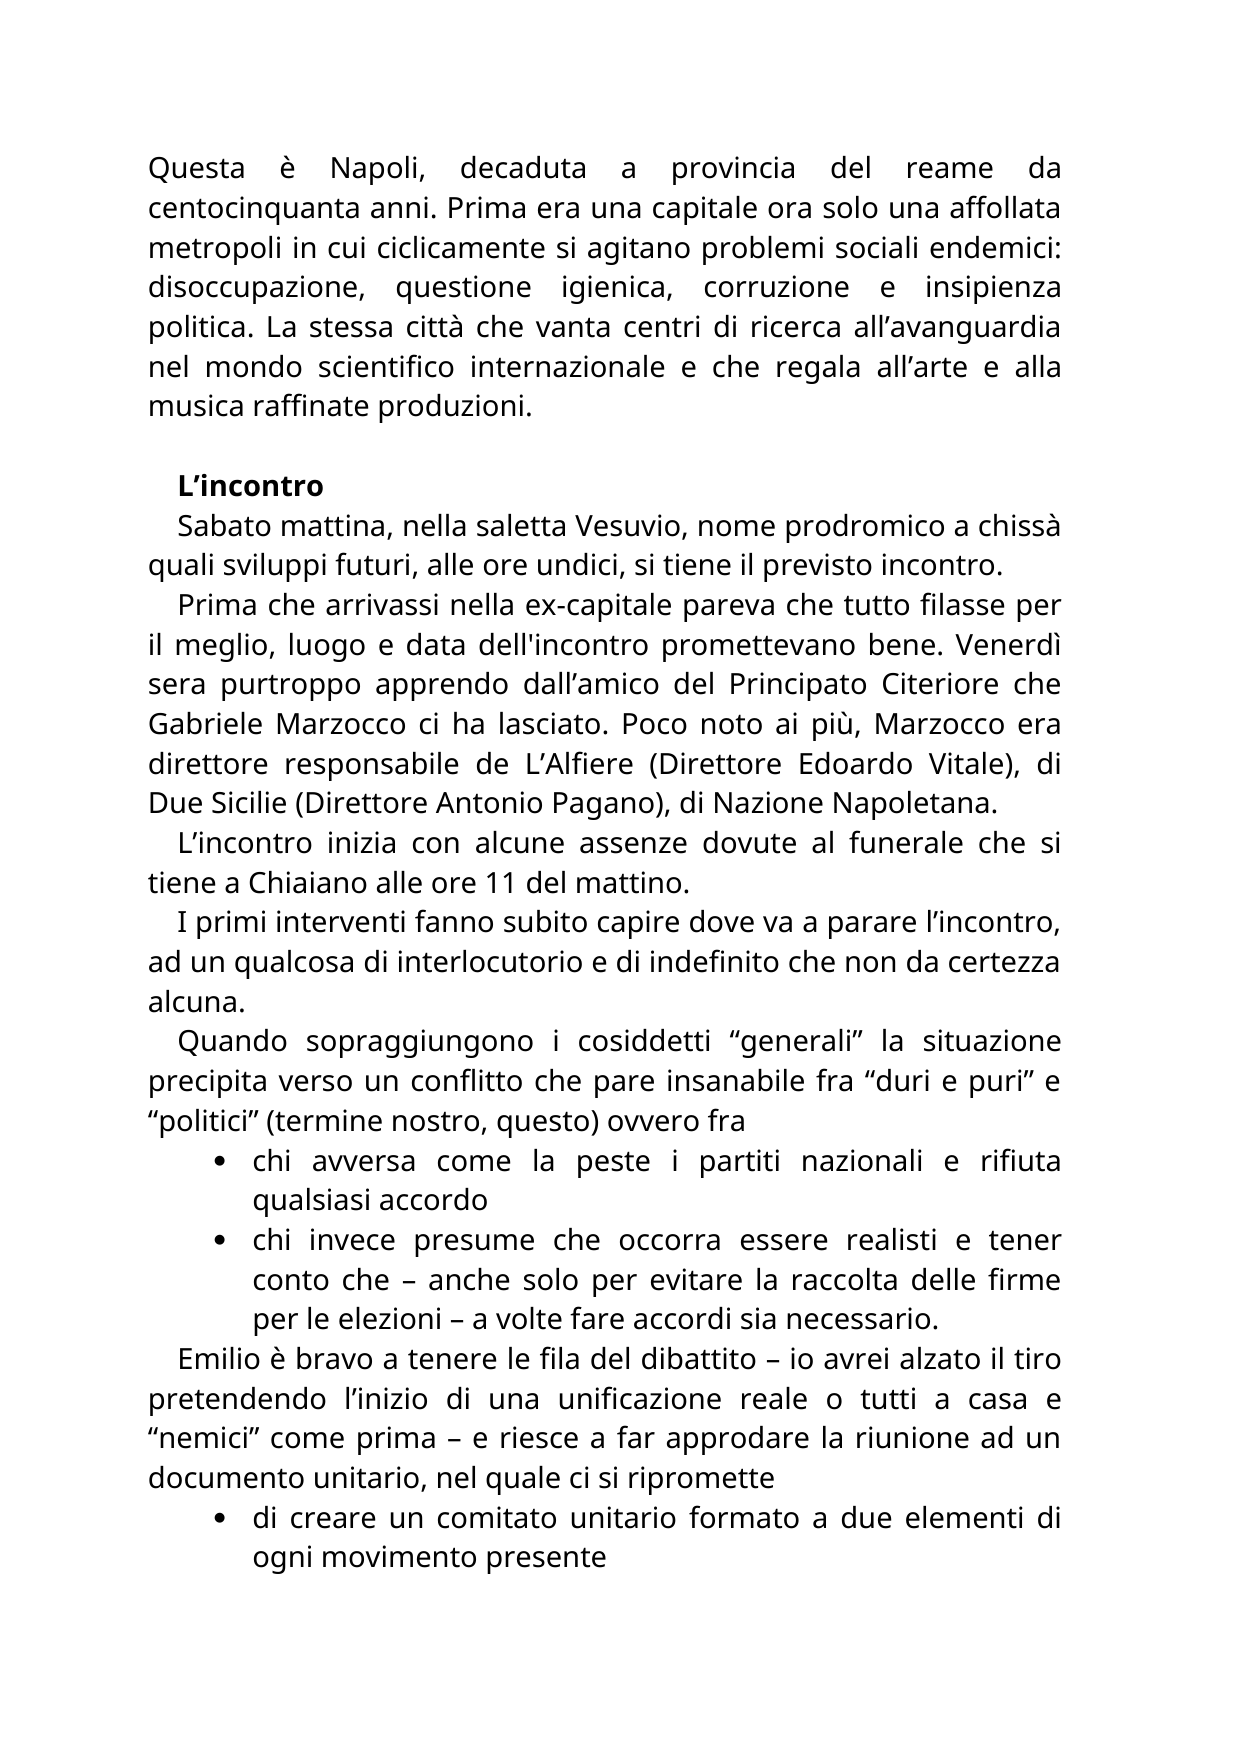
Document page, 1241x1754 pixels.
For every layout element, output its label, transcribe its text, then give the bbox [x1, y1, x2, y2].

text I primi interventi fanno subito capire dove va a parare l’incontro, ad un qualcosa di interlocutorio e di indefinito che non da certezza alcuna. [148, 902, 1063, 1021]
list di creare un comitato unitario formato a due elementi di ogni movimento presente [214, 1497, 1063, 1576]
text Sabato mattina, nella saletta Vesuvio, nome prodromico a chissà quali sviluppi futuri, alle ore undici, si tiene il previsto incontro. [148, 505, 1063, 584]
text L’incontro inizia con alcune assenze dovute al funerale che si tiene a Chiaiano alle ore 11 del mattino. [148, 822, 1063, 902]
text Questa è Napoli, decaduta a provincia del reame da centocinquanta anni. Prima era una capitale ora solo una affollata metropoli in cui ciclicamente si agitano problemi sociali endemici: disoccupazione, questione igienica, corruzione e insipienza politica. La stessa città che vanta centri di ricerca all’avanguardia nel mondo scientifico internazionale e che regala all’arte e alla musica raffinate produzioni. [148, 148, 1063, 425]
text L’incontro [148, 465, 1063, 505]
list chi avversa come la peste i partiti nazionali e rifiuta qualsiasi accordo [214, 1140, 1063, 1219]
text Quando sopraggiungono i cosiddetti “generali” la situazione precipita verso un conflitto che pare insanabile fra “duri e puri” e “politici” (termine nostro, questo) ovvero fra [148, 1021, 1063, 1140]
text Prima che arrivassi nella ex-capitale pareva che tutto filasse per il meglio, luogo e data dell'incontro promettevano bene. Venerdì sera purtroppo apprendo dall’amico del Principato Citeriore che Gabriele Marzocco ci ha lasciato. Poco noto ai più, Marzocco era direttore responsabile de L’Alfiere (Direttore Edoardo Vitale), di Due Sicilie (Direttore Antonio Pagano), di Nazione Napoletana. [148, 584, 1063, 822]
list chi invece presume che occorra essere realisti e tener conto che – anche solo per evitare la raccolta delle firme per le elezioni – a volte fare accordi sia necessario. [214, 1219, 1063, 1338]
text Emilio è bravo a tenere le fila del dibattito – io avrei alzato il tiro pretendendo l’inizio di una unificazione reale o tutti a casa e “nemici” come prima – e riesce a far approdare la riunione ad un documento unitario, nel quale ci si ripromette [148, 1338, 1063, 1497]
